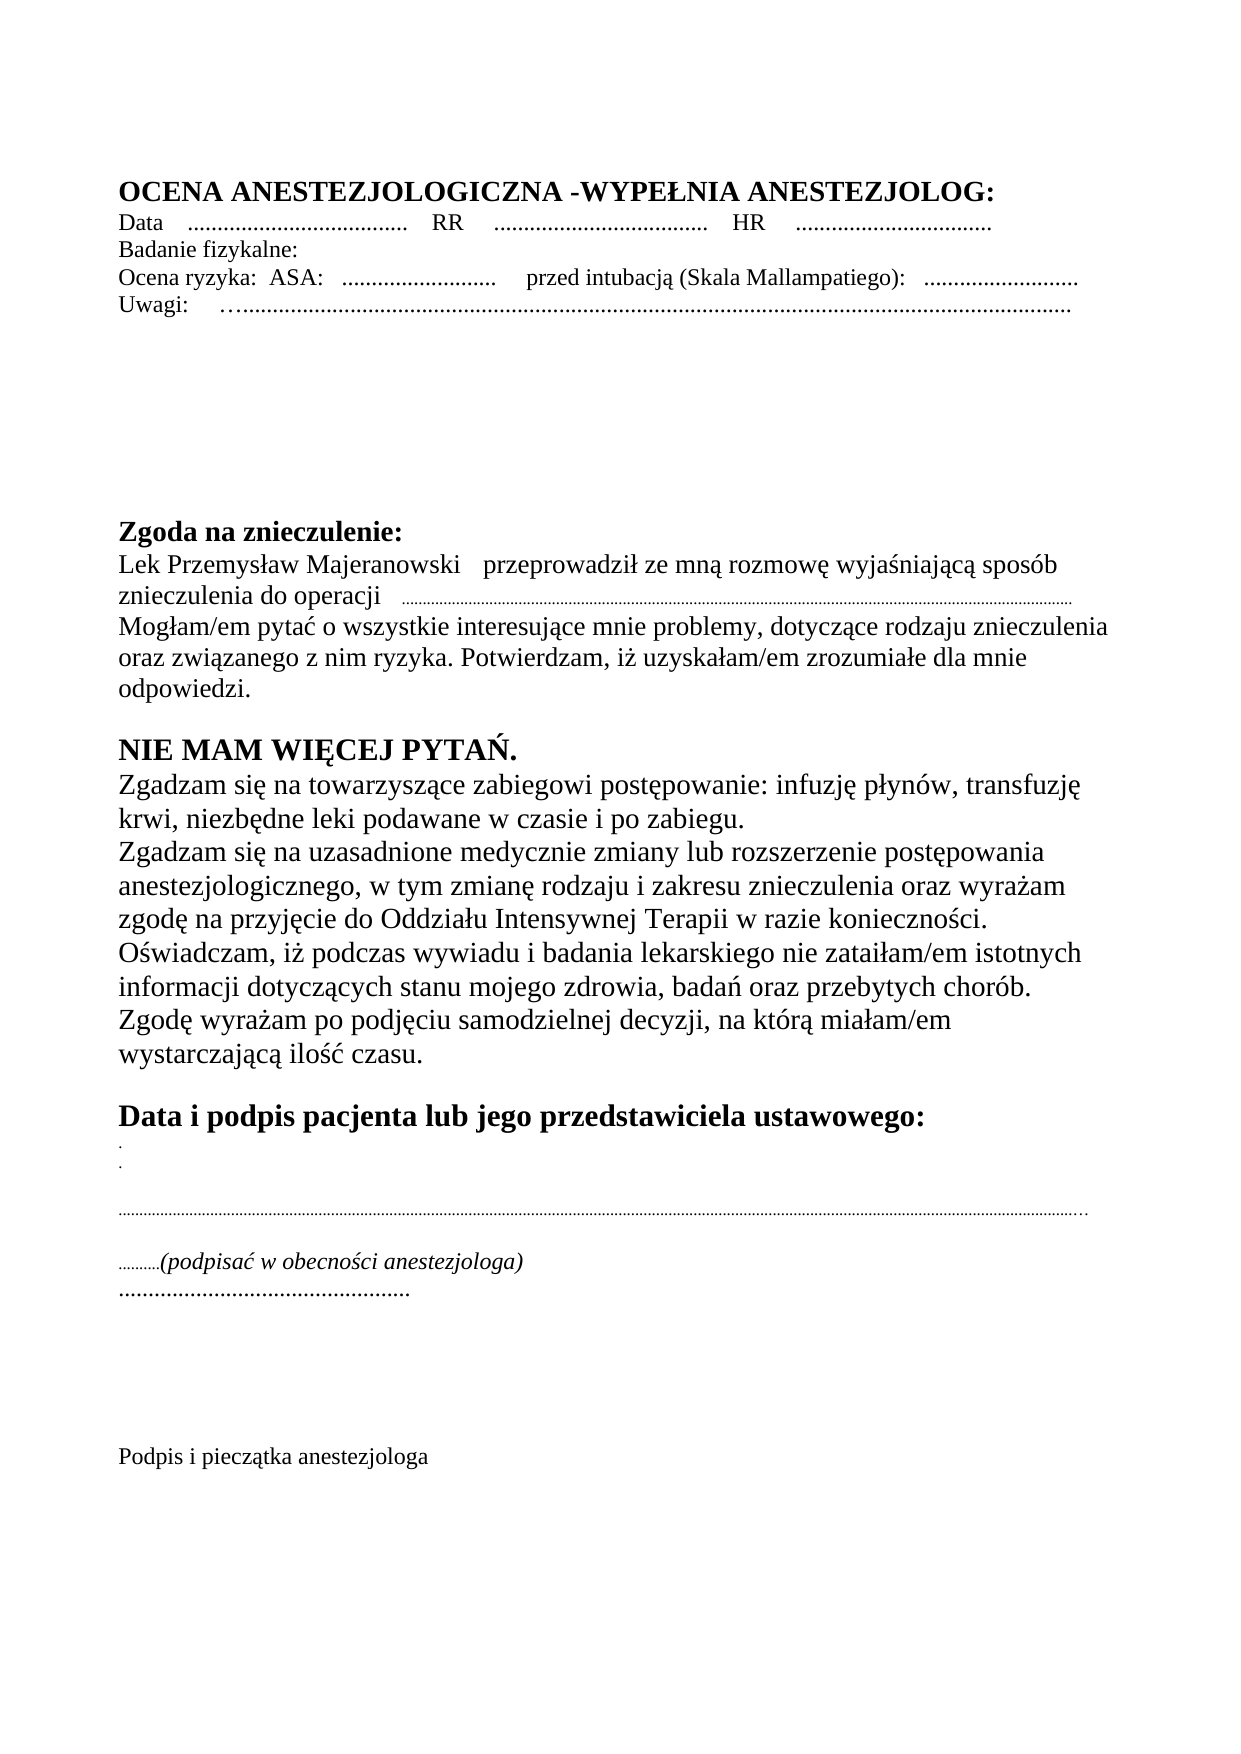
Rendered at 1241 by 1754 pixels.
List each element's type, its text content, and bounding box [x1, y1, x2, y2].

text Data ..................................... RR .................................... HR ................................. [118, 208, 1122, 235]
text Badanie fizykalne: [118, 235, 1122, 263]
text Zgoda na znieczulenie: [118, 514, 1122, 548]
text ..........(podpisać w obecności anestezjologa) [118, 1247, 1122, 1274]
text . [118, 1133, 1122, 1152]
text .....................................................................................................................................................................................................................................… [118, 1200, 1122, 1219]
text Data i podpis pacjenta lub jego przedstawiciela ustawowego: [118, 1097, 1122, 1133]
text Oświadczam, iż podczas wywiadu i badania lekarskiego nie zataiłam/em istotnych informacji dotyczących stanu mojego zdrowia, badań oraz przebytych chorób. [118, 935, 1122, 1002]
text Mogłam/em pytać o wszystkie interesujące mnie problemy, dotyczące rodzaju znieczulenia oraz związanego z nim ryzyka. Potwierdzam, iż uzyskałam/em zrozumiałe dla mnie odpowiedzi. [118, 610, 1122, 703]
text NIE MAM WIĘCEJ PYTAŃ. [118, 732, 1122, 767]
text znieczulenia do operacji ................................................................................................................................................................. [118, 579, 1122, 610]
text Podpis i pieczątka anestezjologa [118, 1442, 1122, 1470]
text Zgadzam się na towarzyszące zabiegowi postępowanie: infuzję płynów, transfuzję krwi, niezbędne leki podawane w czasie i po zabiegu. [118, 767, 1122, 834]
text . [118, 1152, 1122, 1172]
text Zgadzam się na uzasadnione medycznie zmiany lub rozszerzenie postępowania anestezjologicznego, w tym zmianę rodzaju i zakresu znieczulenia oraz wyrażam zgodę na przyjęcie do Oddziału Intensywnej Terapii w razie konieczności. [118, 834, 1122, 935]
text OCENA ANESTEZJOLOGICZNA -WYPEŁNIA ANESTEZJOLOG: [118, 174, 1122, 208]
text Uwagi: …........................................................................................................................................... [118, 291, 1122, 318]
text ................................................. [118, 1274, 1122, 1302]
text Zgodę wyrażam po podjęciu samodzielnej decyzji, na którą miałam/em wystarczającą ilość czasu. [118, 1002, 1122, 1069]
text Ocena ryzyka: ASA: .......................... przed intubacją (Skala Mallampatiego): .......................... [118, 263, 1122, 291]
text Lek Przemysław Majeranowski przeprowadził ze mną rozmowę wyjaśniającą sposób [118, 548, 1122, 579]
